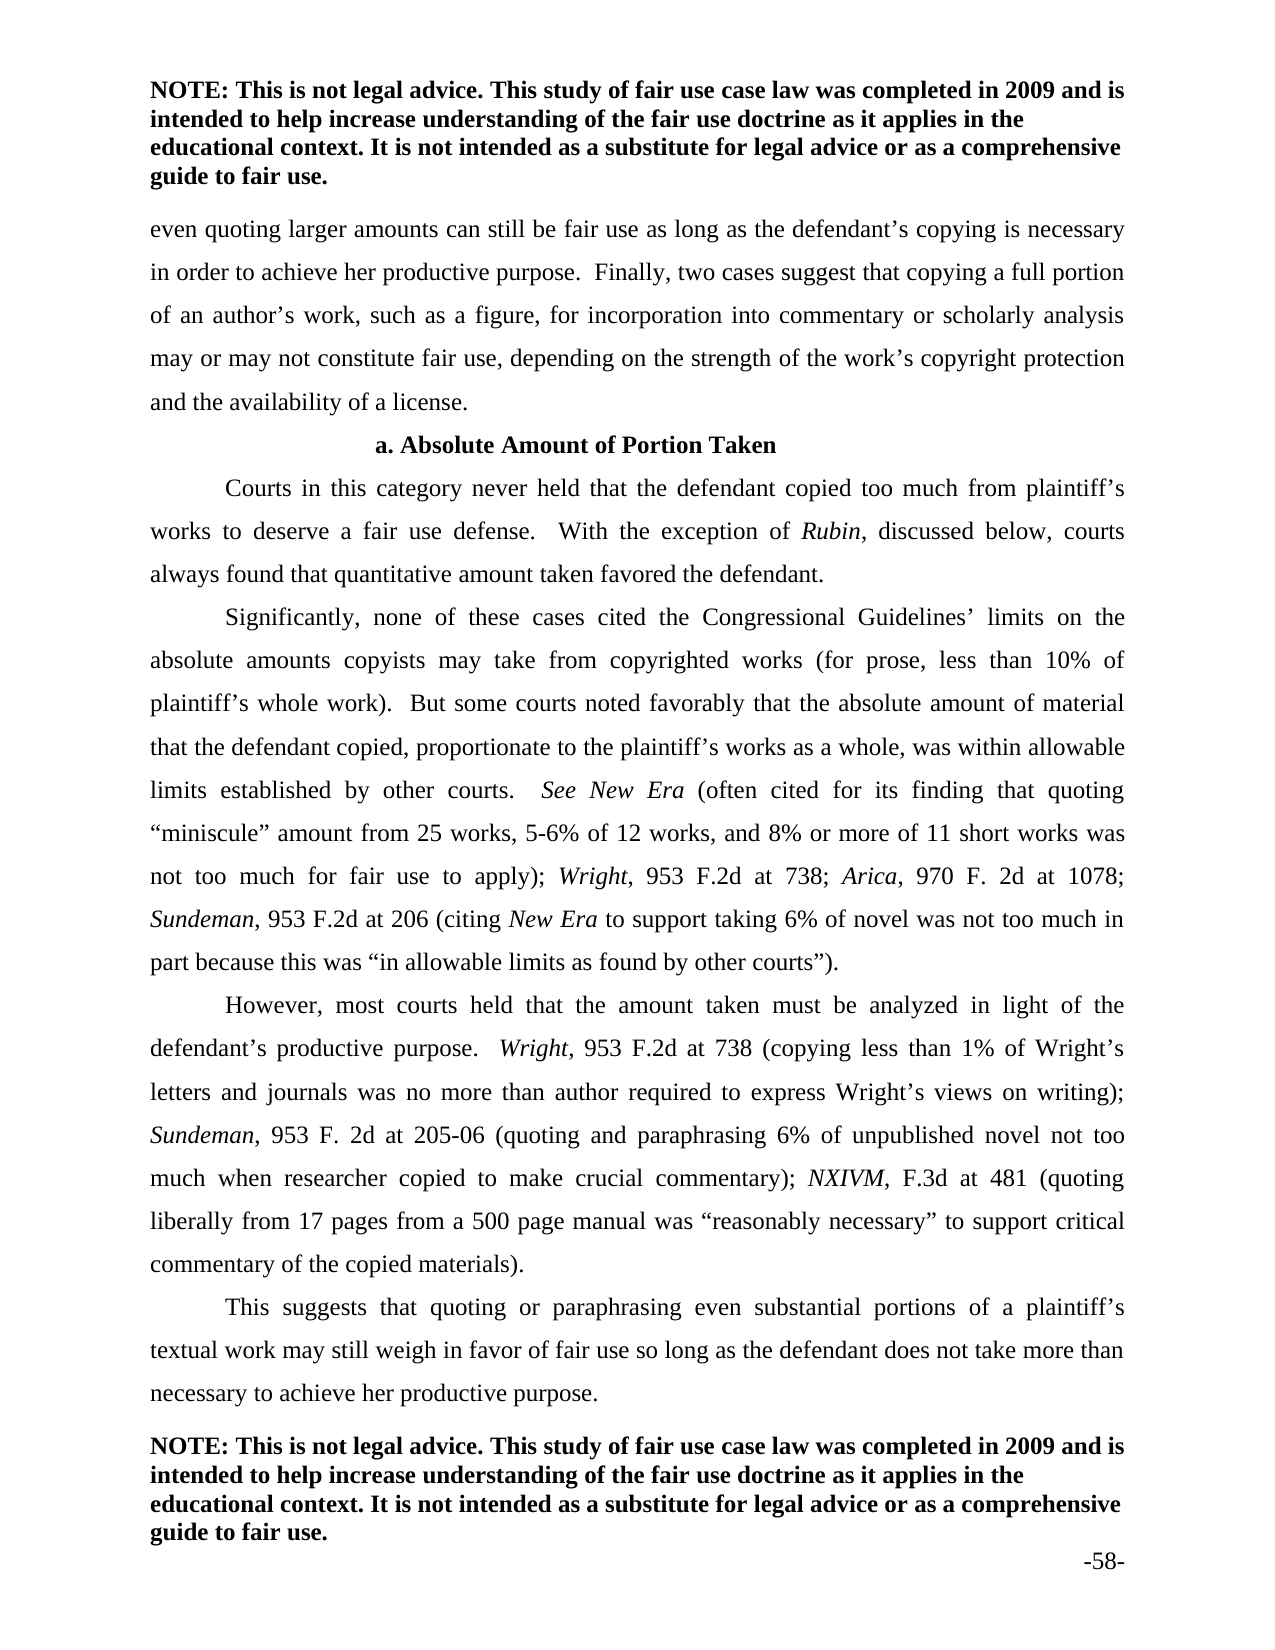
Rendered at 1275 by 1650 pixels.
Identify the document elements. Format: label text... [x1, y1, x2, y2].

text Courts in this category never held that the defendant copied too much from plaintiff’s works to deserve a fair use defense. With the exception of Rubin, discussed below, courts always found that quantitative amount taken favored the defendant. [150, 473, 1125, 588]
text even quoting larger amounts can still be fair use as long as the defendant’s copying is necessary in order to achieve her productive purpose. Finally, two cases suggest that copying a full portion of an author’s work, such as a figure, for incorporation into commentary or scholarly analysis may or may not constitute fair use, depending on the strength of the work’s copyright protection and the availability of a license. [150, 214, 1125, 415]
text Significantly, none of these cases cited the Congressional Guidelines’ limits on the absolute amounts copyists may take from copyrighted works (for prose, less than 10% of plaintiff’s whole work). But some courts noted favorably that the absolute amount of material that the defendant copied, proportionate to the plaintiff’s works as a whole, was within allowable limits established by other courts. See New Era (often cited for its finding that quoting “miniscule” amount from 25 works, 5-6% of 12 works, and 8% or more of 11 short works was not too much for fair use to apply); Wright, 953 F.2d at 738; Arica, 970 F. 2d at 1078; Sundeman, 953 F.2d at 206 (citing New Era to support taking 6% of novel was not too much in part because this was “in allowable limits as found by other courts”). [150, 602, 1125, 976]
subtitle a. Absolute Amount of Portion Taken [375, 430, 1125, 458]
text This suggests that quoting or paraphrasing even substantial portions of a plaintiff’s textual work may still weigh in favor of fair use so long as the defendant does not take more than necessary to achieve her productive purpose. [150, 1292, 1125, 1407]
text However, most courts held that the amount taken must be analyzed in light of the defendant’s productive purpose. Wright, 953 F.2d at 738 (copying less than 1% of Wright’s letters and journals was no more than author required to express Wright’s views on writing); Sundeman, 953 F. 2d at 205-06 (quoting and paraphrasing 6% of unpublished novel not too much when researcher copied to make crucial commentary); NXIVM, F.3d at 481 (quoting liberally from 17 pages from a 500 page manual was “reasonably necessary” to support critical commentary of the copied materials). [150, 990, 1125, 1278]
